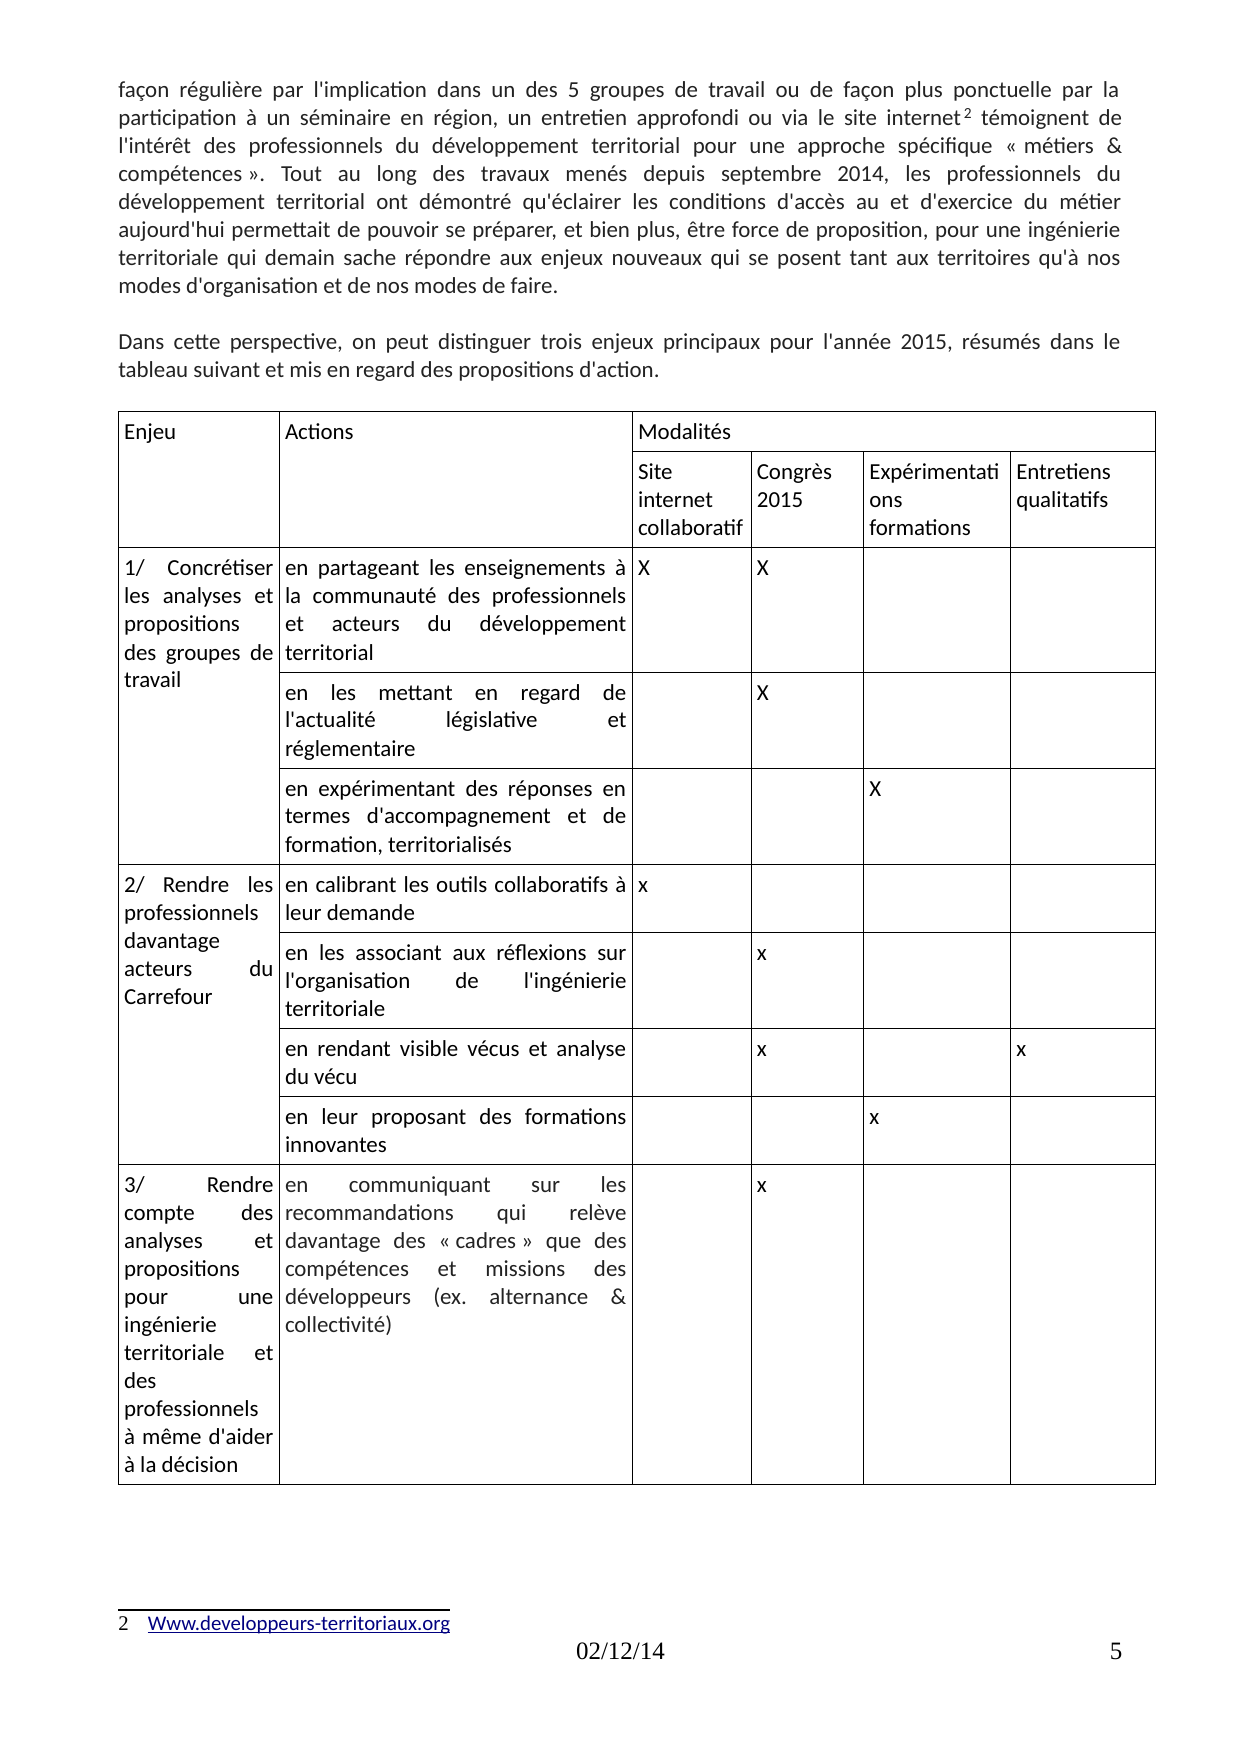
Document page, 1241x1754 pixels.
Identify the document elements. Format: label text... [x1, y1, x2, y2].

table_cell x [752, 1029, 863, 1096]
table_cell [633, 1029, 751, 1096]
table_cell en communiquant sur les recommandations qui relève davantage des « cadres » que des compétences et missions des développeurs (ex. alternance & collectivité) [280, 1165, 632, 1484]
table_cell 3/ Rendre compte des analyses et propositions pour une ingénierie territoriale et des professionnels à même d'aider à la décision [119, 1165, 279, 1484]
table_cell [864, 673, 1010, 767]
table_cell [1011, 865, 1155, 931]
table_cell x [752, 1165, 863, 1484]
table_cell en les mettant en regard de l'actualité législative et réglementaire [280, 673, 632, 767]
table_cell Expérimentations formations [864, 452, 1010, 547]
table_cell [1011, 1165, 1155, 1484]
table_cell [864, 865, 1010, 931]
table_cell en les associant aux réflexions sur l'organisation de l'ingénierie territoriale [280, 933, 632, 1027]
table_cell [633, 933, 751, 1027]
text Dans cette perspective, on peut distinguer trois enjeux principaux pour l'année 2015, résumés dans le tableau suivant et mis en regard des propositions d'action. [118, 327, 1122, 383]
table_cell en calibrant les outils collaboratifs à leur demande [280, 865, 632, 931]
table_cell en leur proposant des formations innovantes [280, 1097, 632, 1163]
table_cell en partageant les enseignements à la communauté des professionnels et acteurs du développement territorial [280, 548, 632, 671]
table_cell [752, 1097, 863, 1163]
table_cell Congrès 2015 [752, 452, 863, 547]
table_cell [864, 1165, 1010, 1484]
table_cell [864, 548, 1010, 671]
table_cell [752, 865, 863, 931]
table_cell Entretiens qualitatifs [1011, 452, 1155, 547]
table_cell X [752, 548, 863, 671]
table_cell [1011, 769, 1155, 863]
table_cell [864, 1029, 1010, 1096]
table_cell [1011, 933, 1155, 1027]
table_cell [633, 769, 751, 863]
table_cell x [633, 865, 751, 931]
table_cell [633, 1097, 751, 1163]
text Www.developpeurs-territoriaux.org [118, 1610, 1122, 1636]
text façon régulière par l'implication dans un des 5 groupes de travail ou de façon plus ponctuelle par la participation à un séminaire en région, un entretien approfondi ou via le site internet témoignent de l'intérêt des professionnels du développement territorial pour une approche spécifique « métiers & compétences ». Tout au long des travaux menés depuis septembre 2014, les professionnels du développement territorial ont démontré qu'éclairer les conditions d'accès au et d'exercice du métier aujourd'hui permettait de pouvoir se préparer, et bien plus, être force de proposition, pour une ingénierie territoriale qui demain sache répondre aux enjeux nouveaux qui se posent tant aux territoires qu'à nos modes d'organisation et de nos modes de faire. [118, 75, 1122, 299]
table_cell [752, 769, 863, 863]
table_cell X [633, 548, 751, 671]
table_cell x [864, 1097, 1010, 1163]
table_cell en expérimentant des réponses en termes d'accompagnement et de formation, territorialisés [280, 769, 632, 863]
table_cell X [752, 673, 863, 767]
table_header Modalités [633, 412, 1155, 451]
table_cell [1011, 673, 1155, 767]
table_header Enjeu [119, 412, 279, 547]
table_cell [1011, 548, 1155, 671]
table_cell [633, 1165, 751, 1484]
table_header Actions [280, 412, 632, 547]
table_cell en rendant visible vécus et analyse du vécu [280, 1029, 632, 1096]
table_cell [1011, 1097, 1155, 1163]
table_cell Site internet collaboratif [633, 452, 751, 547]
table_cell X [864, 769, 1010, 863]
table_cell [864, 933, 1010, 1027]
table_cell [633, 673, 751, 767]
table_cell x [752, 933, 863, 1027]
table_cell 1/ Concrétiser les analyses et propositions des groupes de travail [119, 548, 279, 863]
table_cell x [1011, 1029, 1155, 1096]
table_cell 2/ Rendre les professionnels davantage acteurs du Carrefour [119, 865, 279, 1163]
